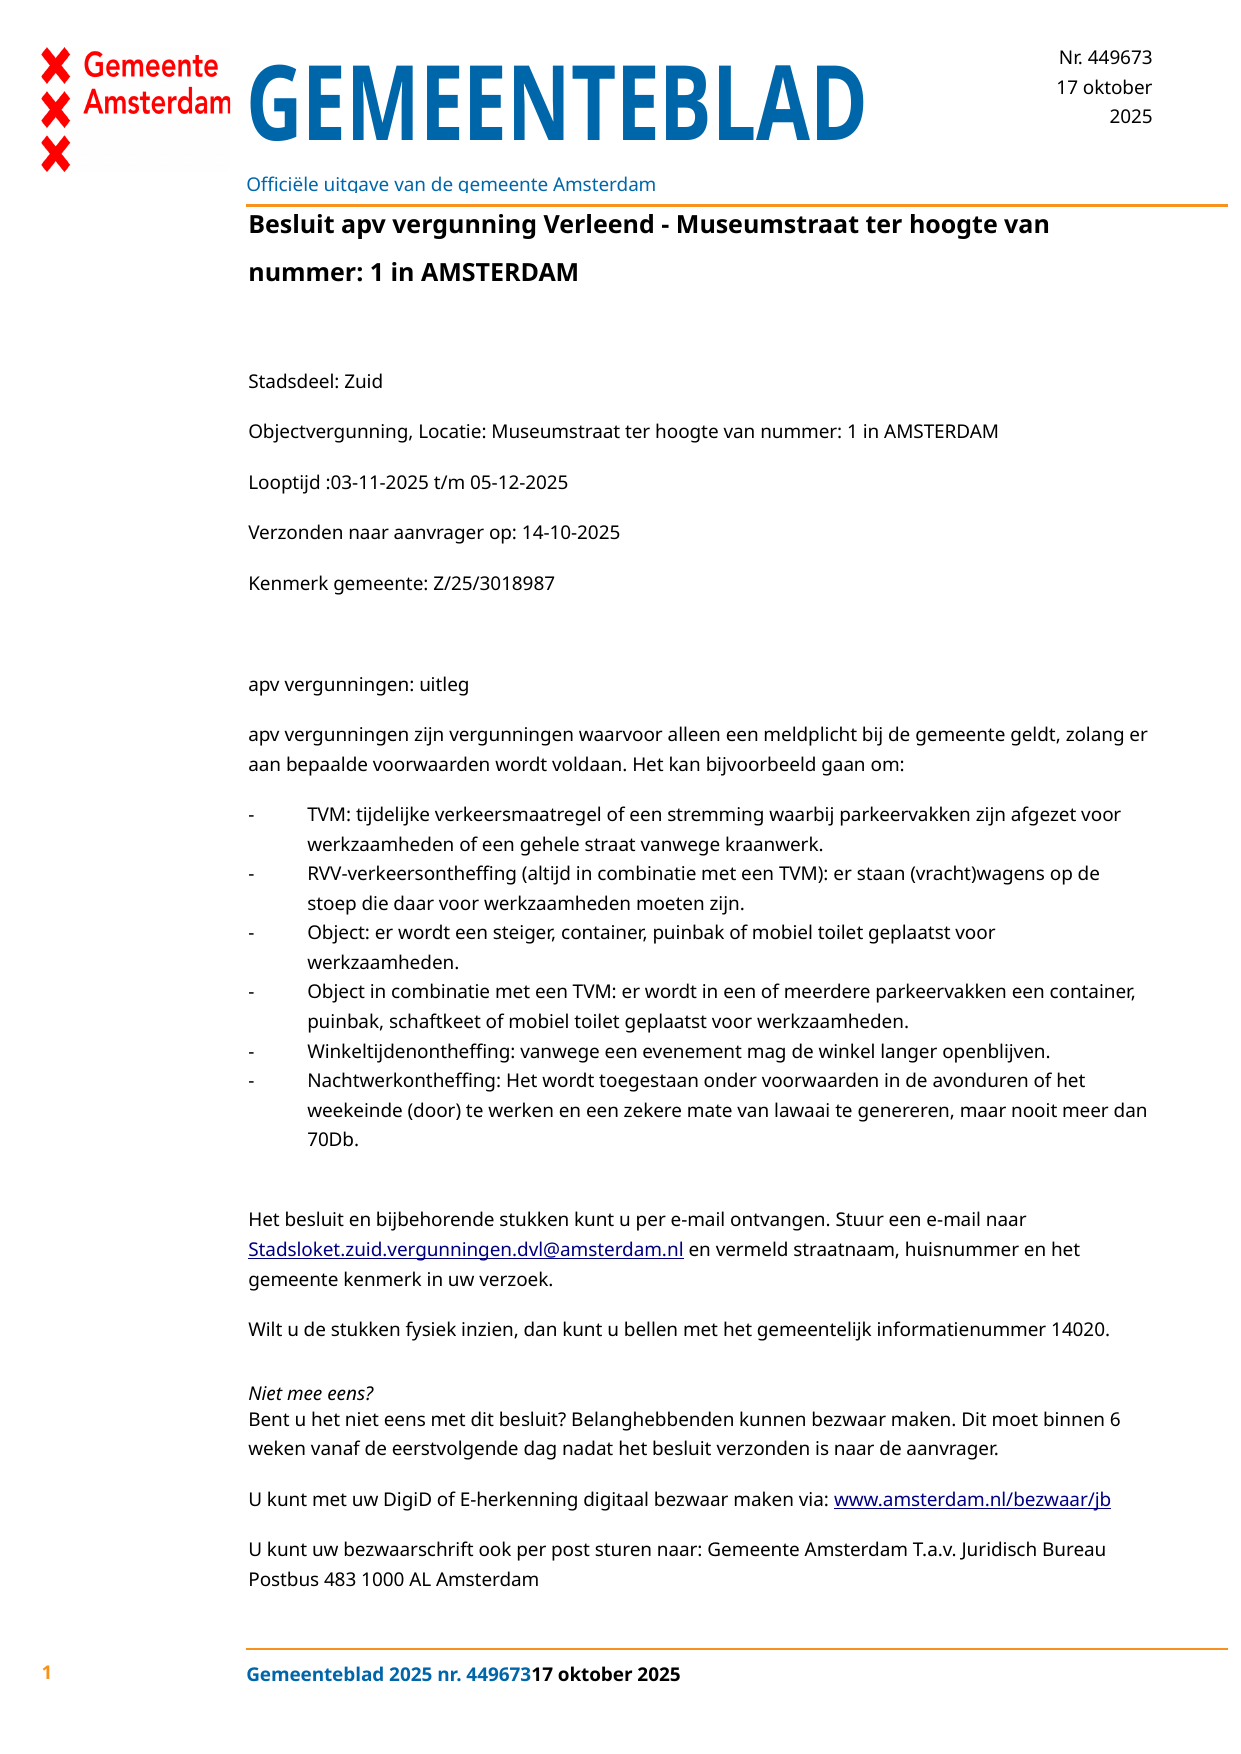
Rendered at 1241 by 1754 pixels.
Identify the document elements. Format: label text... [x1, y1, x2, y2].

text U kunt uw bezwaarschrift ook per post sturen naar: Gemeente Amsterdam T.a.v. Juridisch Bureau Postbus 483 1000 AL Amsterdam [248, 1536, 1152, 1592]
list RVV-verkeersontheffing (altijd in combinatie met een TVM): er staan (vracht)wagens op de stoep die daar voor werkzaamheden moeten zijn. [248, 860, 1152, 916]
text Wilt u de stukken fysiek inzien, dan kunt u bellen met het gemeentelijk informatienummer 14020. [248, 1316, 1152, 1342]
list Nachtwerkontheffing: Het wordt toegestaan onder voorwaarden in de avonduren of het weekeinde (door) te werken en een zekere mate van lawaai te genereren, maar nooit meer dan 70Db. [248, 1067, 1152, 1152]
text U kunt met uw DigiD of E-herkenning digitaal bezwaar maken via: www.amsterdam.nl/bezwaar/jb [248, 1486, 1152, 1512]
text Looptijd :03-11-2025 t/m 05-12-2025 [248, 469, 1152, 495]
text Kenmerk gemeente: Z/25/3018987 [248, 570, 1152, 596]
text Besluit apv vergunning Verleend - Museumstraat ter hoogte van nummer: 1 in AMSTERDAM [248, 207, 1152, 288]
text apv vergunningen zijn vergunningen waarvoor alleen een meldplicht bij de gemeente geldt, zolang er aan bepaalde voorwaarden wordt voldaan. Het kan bijvoorbeeld gaan om: [248, 721, 1152, 777]
list TVM: tijdelijke verkeersmaatregel of een stremming waarbij parkeervakken zijn afgezet voor werkzaamheden of een gehele straat vanwege kraanwerk. [248, 801, 1152, 857]
text Niet mee eens? [248, 1380, 1152, 1406]
list Object: er wordt een steiger, container, puinbak of mobiel toilet geplaatst voor werkzaamheden. [248, 919, 1152, 975]
text Verzonden naar aanvrager op: 14-10-2025 [248, 519, 1152, 545]
text Bent u het niet eens met dit besluit? Belanghebbenden kunnen bezwaar maken. Dit moet binnen 6 weken vanaf de eerstvolgende dag nadat het besluit verzonden is naar de aanvrager. [248, 1406, 1152, 1461]
list Object in combinatie met een TVM: er wordt in een of meerdere parkeervakken een container, puinbak, schaftkeet of mobiel toilet geplaatst voor werkzaamheden. [248, 979, 1152, 1034]
list Winkeltijdenontheffing: vanwege een evenement mag de winkel langer openblijven. [248, 1038, 1152, 1064]
text apv vergunningen: uitleg [248, 671, 1152, 697]
picture [41, 47, 231, 172]
text Het besluit en bijbehorende stukken kunt u per e-mail ontvangen. Stuur een e-mail naar Stadsloket.zuid.vergunningen.dvl@amsterdam.nl en vermeld straatnaam, huisnummer en het gemeente kenmerk in uw verzoek. [248, 1207, 1152, 1292]
text Stadsdeel: Zuid [248, 368, 1152, 394]
text Objectvergunning, Locatie: Museumstraat ter hoogte van nummer: 1 in AMSTERDAM [248, 419, 1152, 444]
